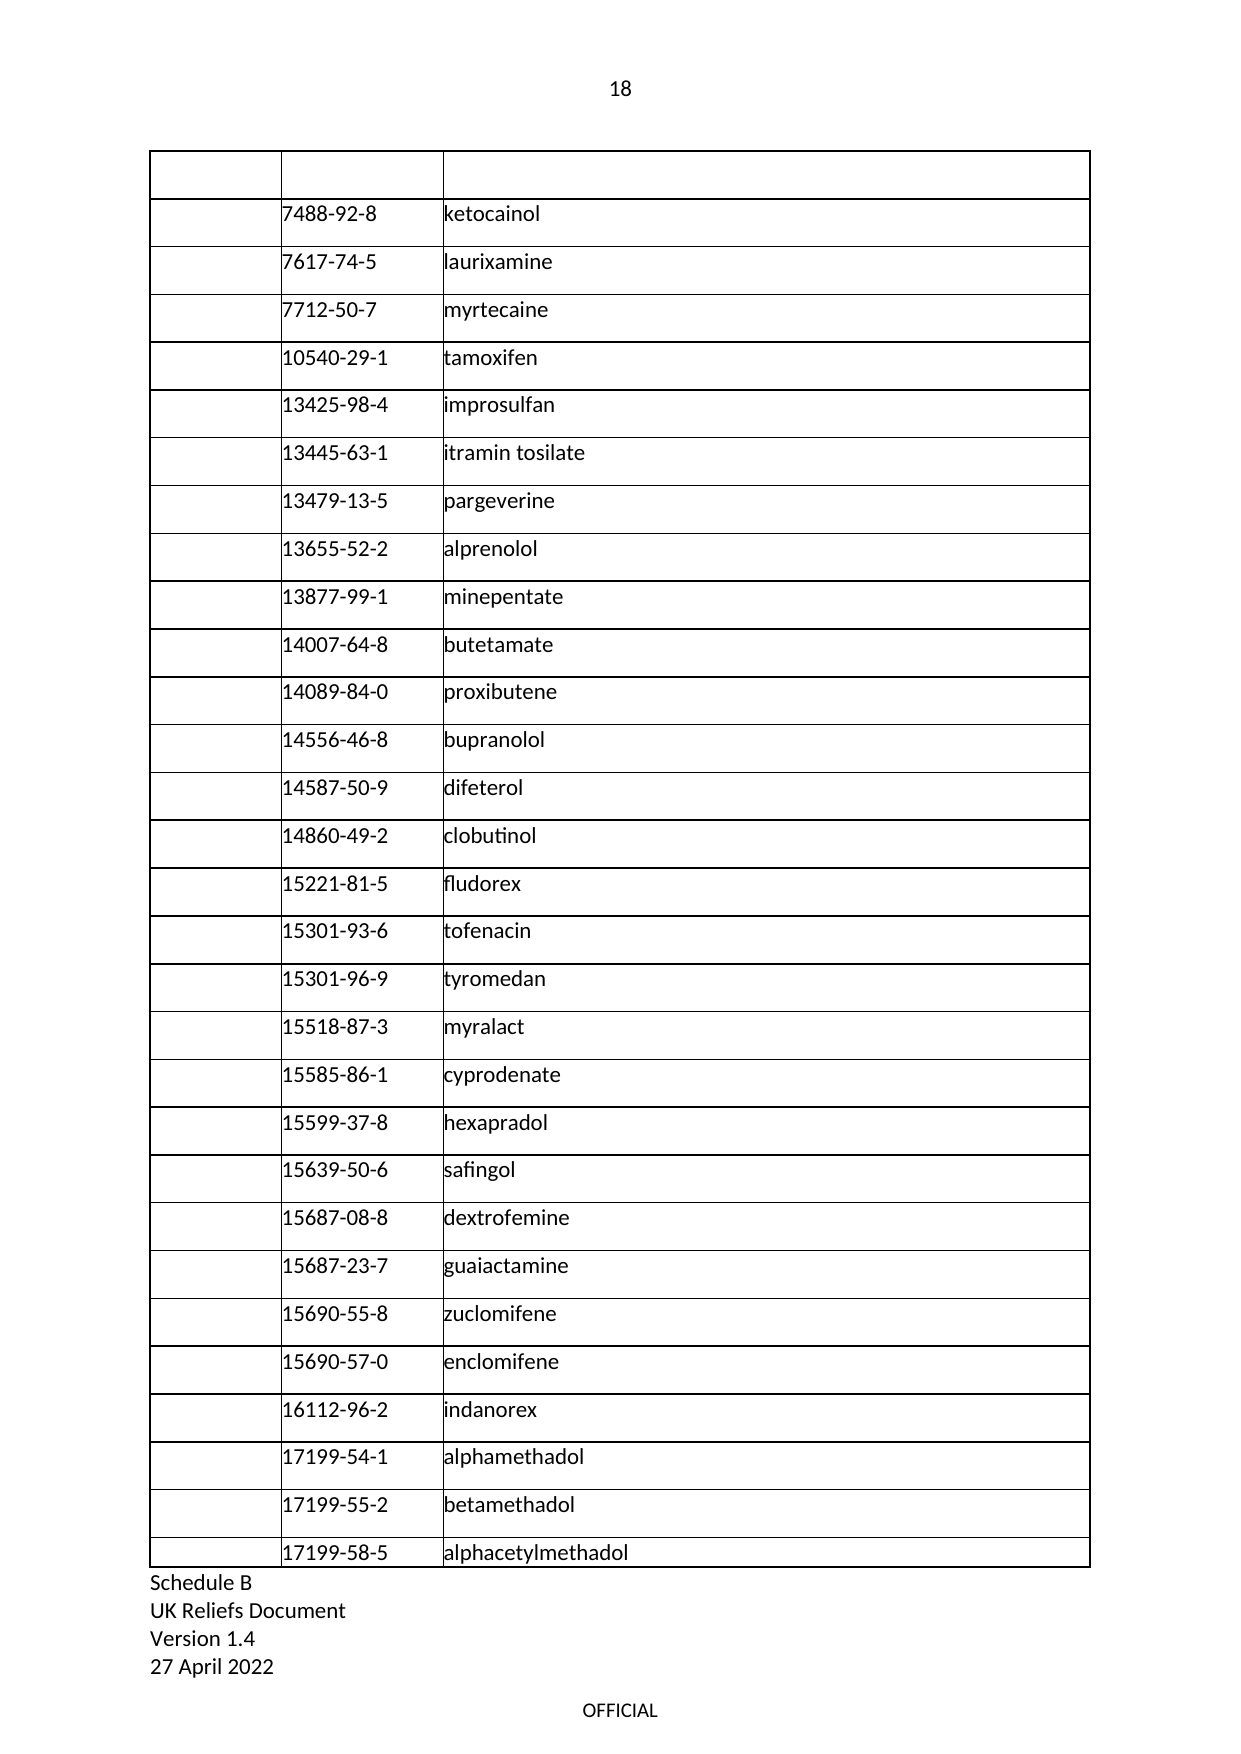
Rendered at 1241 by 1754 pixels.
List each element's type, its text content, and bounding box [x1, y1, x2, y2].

table_cell minepentate [444, 582, 1089, 628]
table_cell [151, 869, 281, 915]
table_cell 15518-87-3 [282, 1012, 443, 1058]
table_cell 14556-46-8 [282, 725, 443, 772]
table_cell 16112-96-2 [282, 1395, 443, 1441]
table_cell 14587-50-9 [282, 773, 443, 819]
table_cell [151, 582, 281, 628]
table_cell [151, 200, 281, 246]
table_cell 15301-96-9 [282, 965, 443, 1011]
table_cell [151, 1299, 281, 1345]
table_cell [151, 965, 281, 1011]
table_cell 15301-93-6 [282, 917, 443, 963]
table_cell [151, 1443, 281, 1489]
table_cell 14860-49-2 [282, 821, 443, 867]
table_cell [151, 534, 281, 580]
table_cell zuclomifene [444, 1299, 1089, 1345]
table_cell [151, 917, 281, 963]
table_cell tyromedan [444, 965, 1089, 1011]
table_cell 15639-50-6 [282, 1156, 443, 1202]
table_cell [151, 295, 281, 341]
table_cell indanorex [444, 1395, 1089, 1441]
table_cell 17199-55-2 [282, 1490, 443, 1537]
table_cell 13425-98-4 [282, 391, 443, 437]
table_cell 13655-52-2 [282, 534, 443, 580]
table_cell [151, 1251, 281, 1297]
table_cell 15687-08-8 [282, 1203, 443, 1250]
table_cell [151, 725, 281, 772]
table_cell 15687-23-7 [282, 1251, 443, 1297]
table_cell [151, 678, 281, 724]
table_cell proxibutene [444, 678, 1089, 724]
table_cell enclomifene [444, 1347, 1089, 1393]
table_cell 15690-55-8 [282, 1299, 443, 1345]
table_cell [444, 152, 1089, 198]
table_cell laurixamine [444, 247, 1089, 293]
table_cell dextrofemine [444, 1203, 1089, 1250]
table_cell 15690-57-0 [282, 1347, 443, 1393]
table_cell [151, 1060, 281, 1106]
table_cell [151, 1538, 281, 1566]
table_cell fludorex [444, 869, 1089, 915]
table_cell [282, 152, 443, 198]
table_cell [151, 1490, 281, 1537]
table_cell butetamate [444, 630, 1089, 676]
table_cell cyprodenate [444, 1060, 1089, 1106]
table_cell 14089-84-0 [282, 678, 443, 724]
table_cell bupranolol [444, 725, 1089, 772]
table_cell tamoxifen [444, 343, 1089, 389]
table_cell 17199-58-5 [282, 1538, 443, 1566]
table_cell 14007-64-8 [282, 630, 443, 676]
table_cell 13877-99-1 [282, 582, 443, 628]
table_cell [151, 773, 281, 819]
table_cell hexapradol [444, 1108, 1089, 1154]
table_cell itramin tosilate [444, 438, 1089, 485]
table_cell [151, 391, 281, 437]
table_cell 15585-86-1 [282, 1060, 443, 1106]
table_cell [151, 486, 281, 532]
table_cell [151, 247, 281, 293]
table_cell 10540-29-1 [282, 343, 443, 389]
table_cell alprenolol [444, 534, 1089, 580]
table_cell 13479-13-5 [282, 486, 443, 532]
table_cell guaiactamine [444, 1251, 1089, 1297]
table_cell clobutinol [444, 821, 1089, 867]
table_cell myralact [444, 1012, 1089, 1058]
table_cell difeterol [444, 773, 1089, 819]
table_cell tofenacin [444, 917, 1089, 963]
table_cell 17199-54-1 [282, 1443, 443, 1489]
table_cell 7617-74-5 [282, 247, 443, 293]
table_cell [151, 1156, 281, 1202]
table_cell pargeverine [444, 486, 1089, 532]
table_cell [151, 630, 281, 676]
table_cell alphacetylmethadol [444, 1538, 1089, 1566]
table_cell 15599-37-8 [282, 1108, 443, 1154]
table_cell [151, 1347, 281, 1393]
table_cell alphamethadol [444, 1443, 1089, 1489]
table_cell [151, 1203, 281, 1250]
table_cell 7712-50-7 [282, 295, 443, 341]
table_cell safingol [444, 1156, 1089, 1202]
table_cell [151, 1012, 281, 1058]
table_cell [151, 1108, 281, 1154]
table_cell 7488-92-8 [282, 200, 443, 246]
table_cell improsulfan [444, 391, 1089, 437]
table_cell [151, 343, 281, 389]
table_cell 15221-81-5 [282, 869, 443, 915]
table_cell [151, 438, 281, 485]
table_cell [151, 152, 281, 198]
table_cell [151, 821, 281, 867]
table_cell 13445-63-1 [282, 438, 443, 485]
table_cell myrtecaine [444, 295, 1089, 341]
table_cell ketocainol [444, 200, 1089, 246]
table_cell betamethadol [444, 1490, 1089, 1537]
table_cell [151, 1395, 281, 1441]
